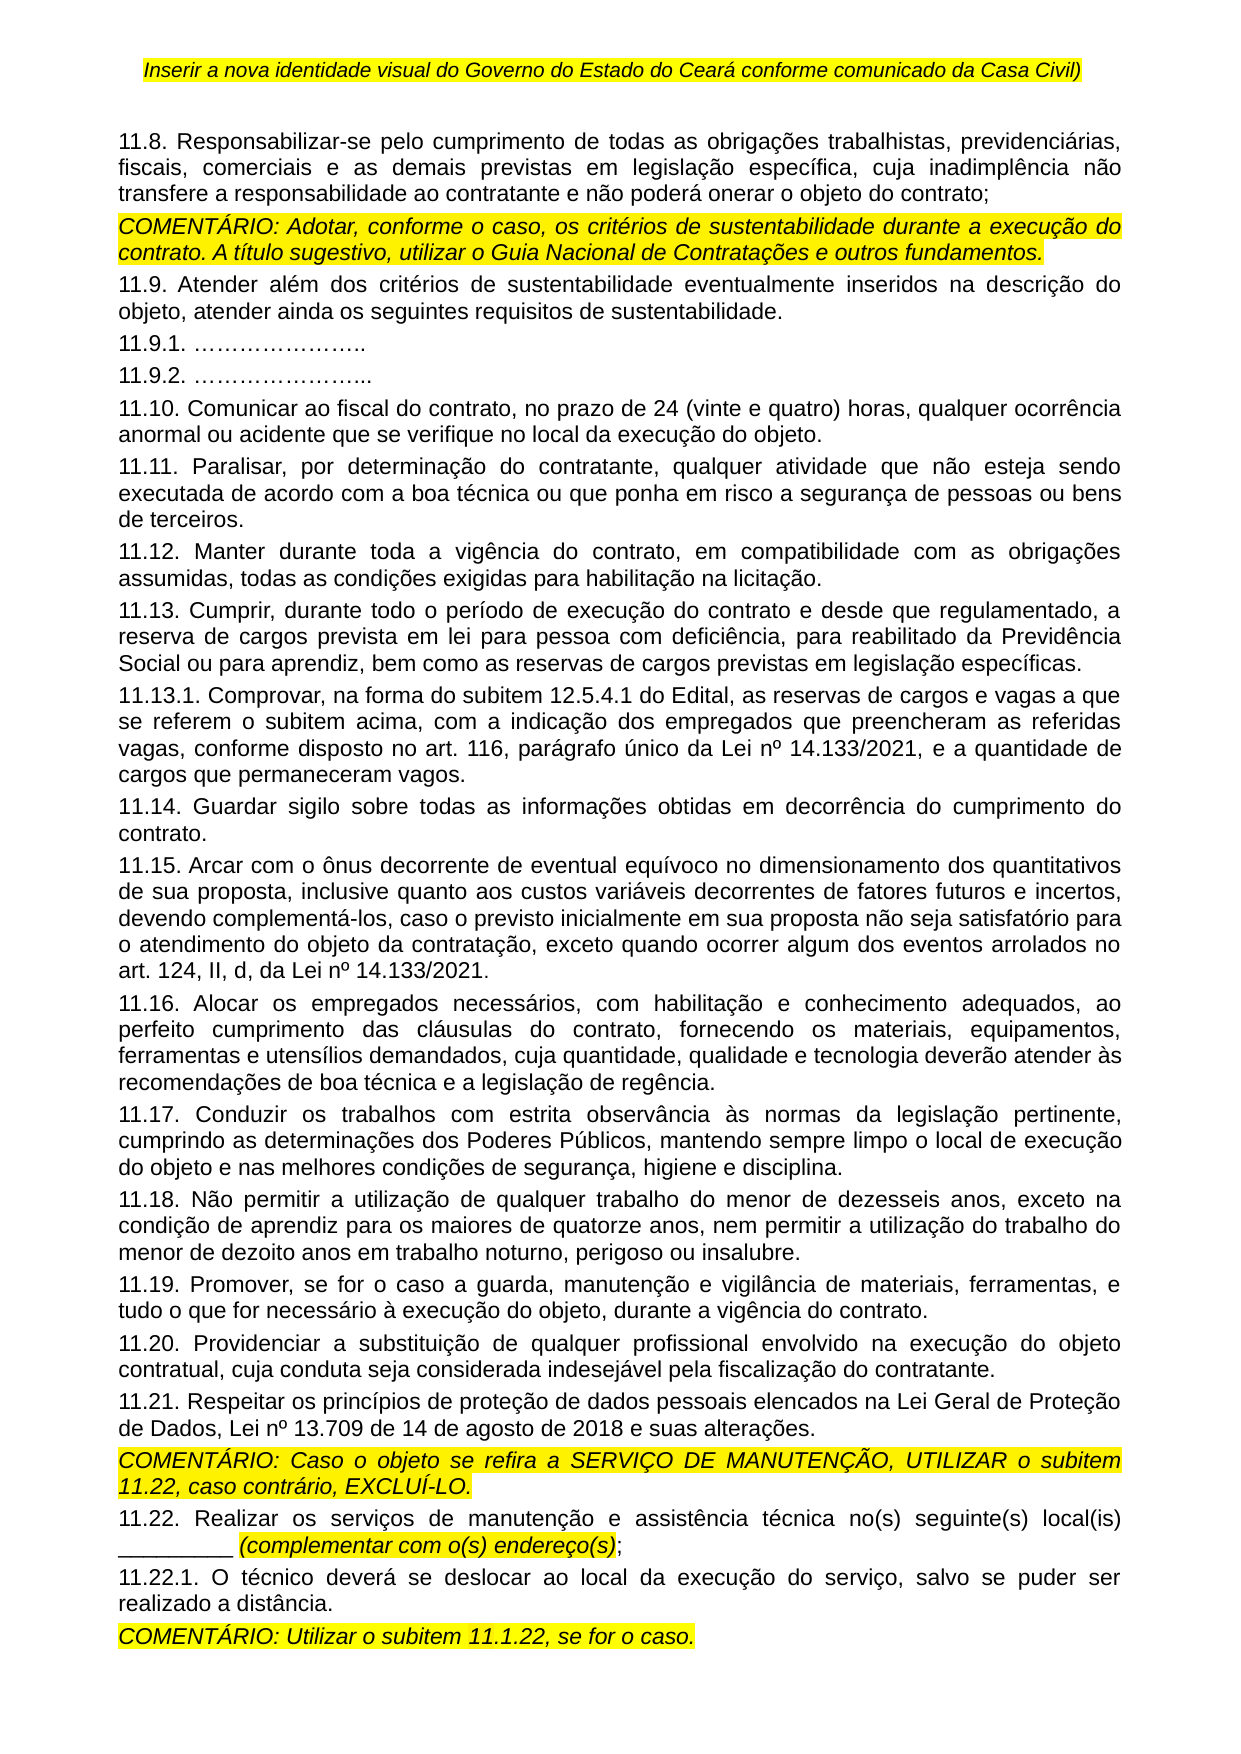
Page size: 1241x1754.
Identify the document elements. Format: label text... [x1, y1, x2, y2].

text 11.8. Responsabilizar-se pelo cumprimento de todas as obrigações trabalhistas, previdenciárias, fiscais, comerciais e as demais previstas em legislação específica, cuja inadimplência não transfere a responsabilidade ao contratante e não poderá onerar o objeto do contrato; [118, 128, 1122, 207]
text 11.22. Realizar os serviços de manutenção e assistência técnica no(s) seguinte(s) local(is) _________ (complementar com o(s) endereço(s); [118, 1505, 1122, 1558]
text 11.22.1. O técnico deverá se deslocar ao local da execução do serviço, salvo se puder ser realizado a distância. [118, 1564, 1122, 1617]
text 11.13.1. Comprovar, na forma do subitem 12.5.4.1 do Edital, as reservas de cargos e vagas a que se referem o subitem acima, com a indicação dos empregados que preencheram as referidas vagas, conforme disposto no art. 116, parágrafo único da Lei nº 14.133/2021, e a quantidade de cargos que permaneceram vagos. [118, 682, 1122, 787]
text 11.10. Comunicar ao fiscal do contrato, no prazo de 24 (vinte e quatro) horas, qualquer ocorrência anormal ou acidente que se verifique no local da execução do objeto. [118, 394, 1122, 447]
text COMENTÁRIO: Utilizar o subitem 11.1.22, se for o caso. [118, 1623, 1122, 1649]
text 11.12. Manter durante toda a vigência do contrato, em compatibilidade com as obrigações assumidas, todas as condições exigidas para habilitação na licitação. [118, 538, 1122, 591]
text 11.9. Atender além dos critérios de sustentabilidade eventualmente inseridos na descrição do objeto, atender ainda os seguintes requisitos de sustentabilidade. [118, 271, 1122, 324]
text COMENTÁRIO: Caso o objeto se refira a SERVIÇO DE MANUTENÇÃO, UTILIZAR o subitem 11.22, caso contrário, EXCLUÍ-LO. [118, 1447, 1122, 1499]
text 11.14. Guardar sigilo sobre todas as informações obtidas em decorrência do cumprimento do contrato. [118, 793, 1122, 846]
text 11.15. Arcar com o ônus decorrente de eventual equívoco no dimensionamento dos quantitativos de sua proposta, inclusive quanto aos custos variáveis decorrentes de fatores futuros e incertos, devendo complementá-los, caso o previsto inicialmente em sua proposta não seja satisfatório para o atendimento do objeto da contratação, exceto quando ocorrer algum dos eventos arrolados no art. 124, II, d, da Lei nº 14.133/2021. [118, 852, 1122, 983]
text 11.9.2. …………………... [118, 362, 1122, 388]
text 11.13. Cumprir, durante todo o período de execução do contrato e desde que regulamentado, a reserva de cargos prevista em lei para pessoa com deficiência, para reabilitado da Previdência Social ou para aprendiz, bem como as reservas de cargos previstas em legislação específicas. [118, 597, 1122, 676]
text 11.11. Paralisar, por determinação do contratante, qualquer atividade que não esteja sendo executada de acordo com a boa técnica ou que ponha em risco a segurança de pessoas ou bens de terceiros. [118, 453, 1122, 532]
text 11.20. Providenciar a substituição de qualquer profissional envolvido na execução do objeto contratual, cuja conduta seja considerada indesejável pela fiscalização do contratante. [118, 1329, 1122, 1382]
text 11.21. Respeitar os princípios de proteção de dados pessoais elencados na Lei Geral de Proteção de Dados, Lei nº 13.709 de 14 de agosto de 2018 e suas alterações. [118, 1388, 1122, 1441]
text 11.19. Promover, se for o caso a guarda, manutenção e vigilância de materiais, ferramentas, e tudo o que for necessário à execução do objeto, durante a vigência do contrato. [118, 1271, 1122, 1323]
text 11.17. Conduzir os trabalhos com estrita observância às normas da legislação pertinente, cumprindo as determinações dos Poderes Públicos, mantendo sempre limpo o local de execução do objeto e nas melhores condições de segurança, higiene e disciplina. [118, 1101, 1122, 1180]
text 11.16. Alocar os empregados necessários, com habilitação e conhecimento adequados, ao perfeito cumprimento das cláusulas do contrato, fornecendo os materiais, equipamentos, ferramentas e utensílios demandados, cuja quantidade, qualidade e tecnologia deverão atender às recomendações de boa técnica e a legislação de regência. [118, 989, 1122, 1095]
text 11.18. Não permitir a utilização de qualquer trabalho do menor de dezesseis anos, exceto na condição de aprendiz para os maiores de quatorze anos, nem permitir a utilização do trabalho do menor de dezoito anos em trabalho noturno, perigoso ou insalubre. [118, 1186, 1122, 1265]
text COMENTÁRIO: Adotar, conforme o caso, os critérios de sustentabilidade durante a execução do contrato. A título sugestivo, utilizar o Guia Nacional de Contratações e outros fundamentos. [118, 213, 1122, 265]
text 11.9.1. ………………….. [118, 330, 1122, 356]
